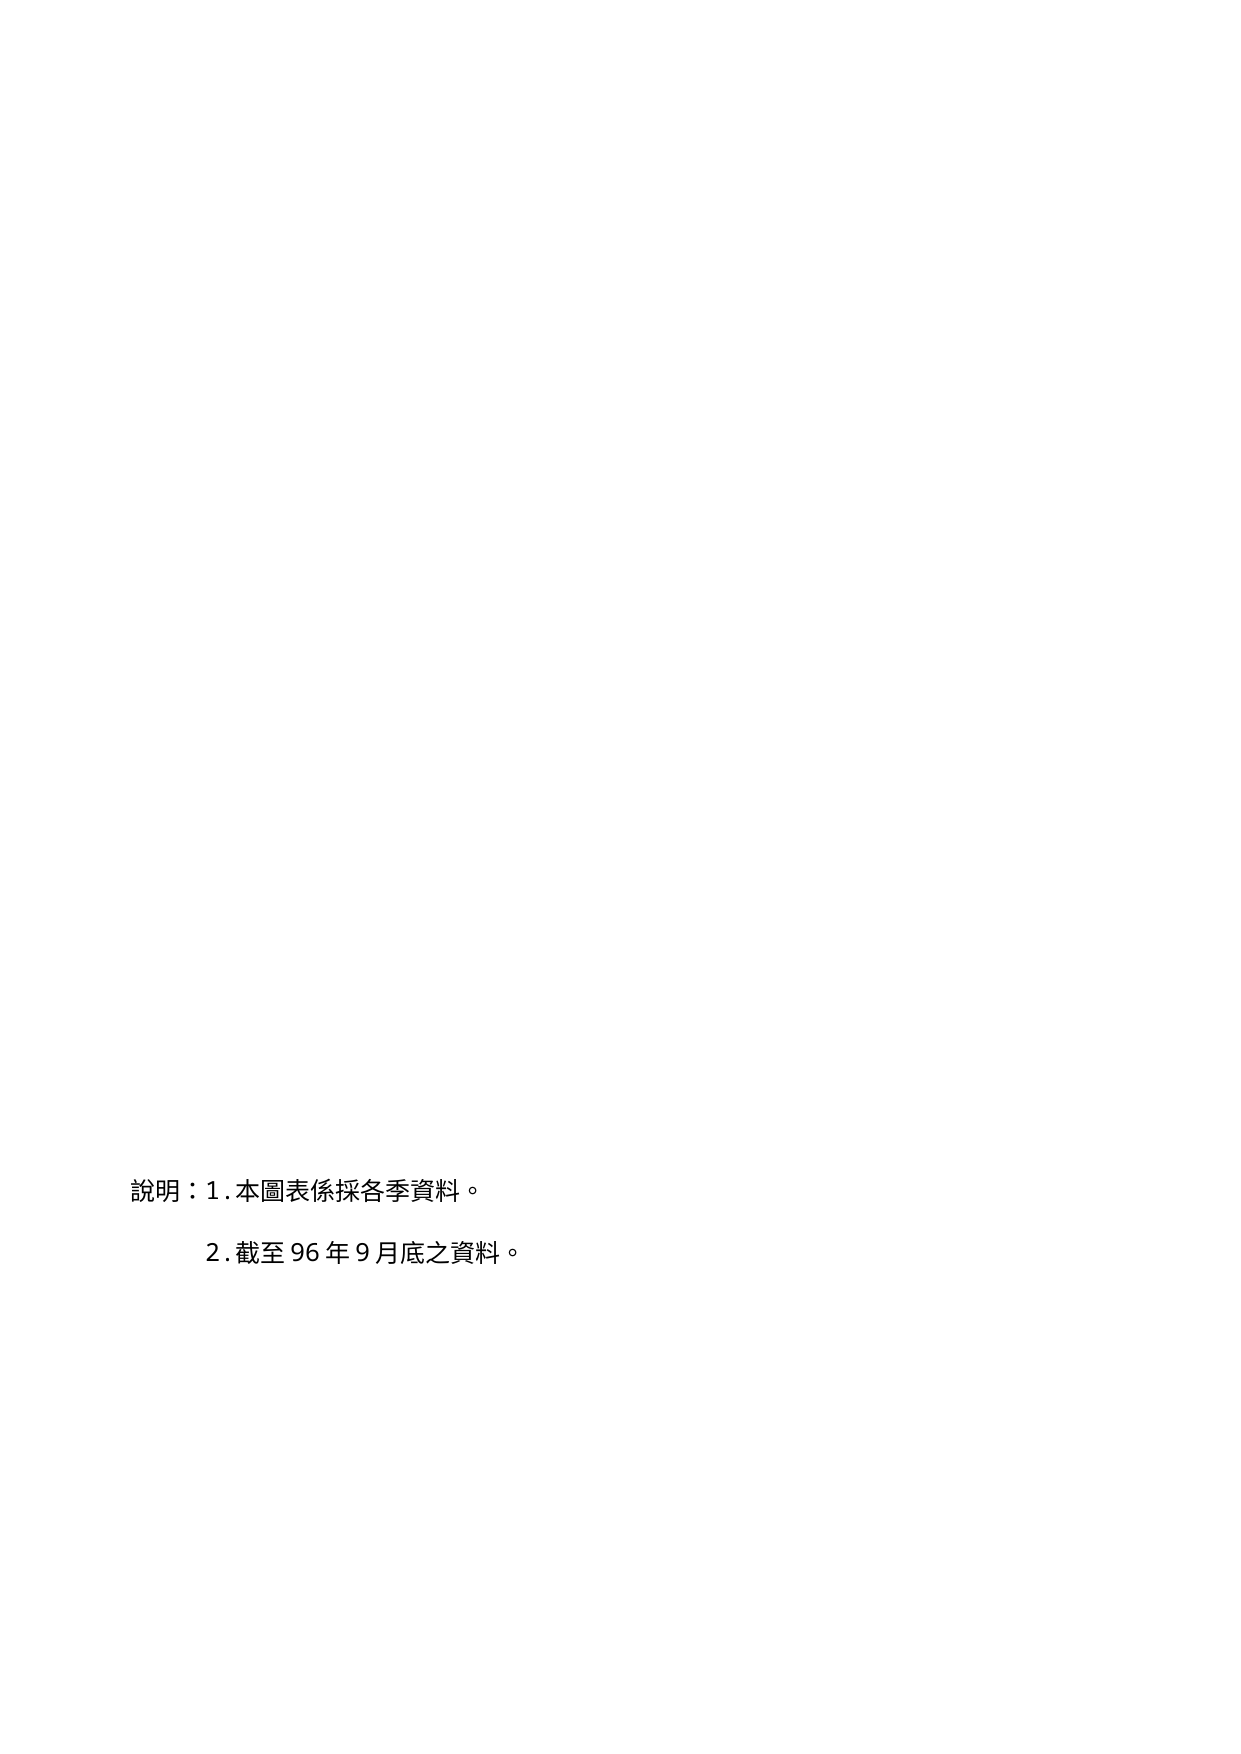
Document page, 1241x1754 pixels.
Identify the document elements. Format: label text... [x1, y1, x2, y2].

text 2.截至96年9月底之資料。 [130, 1210, 1129, 1273]
text 說明：1.本圖表係採各季資料。 [130, 1148, 1119, 1210]
